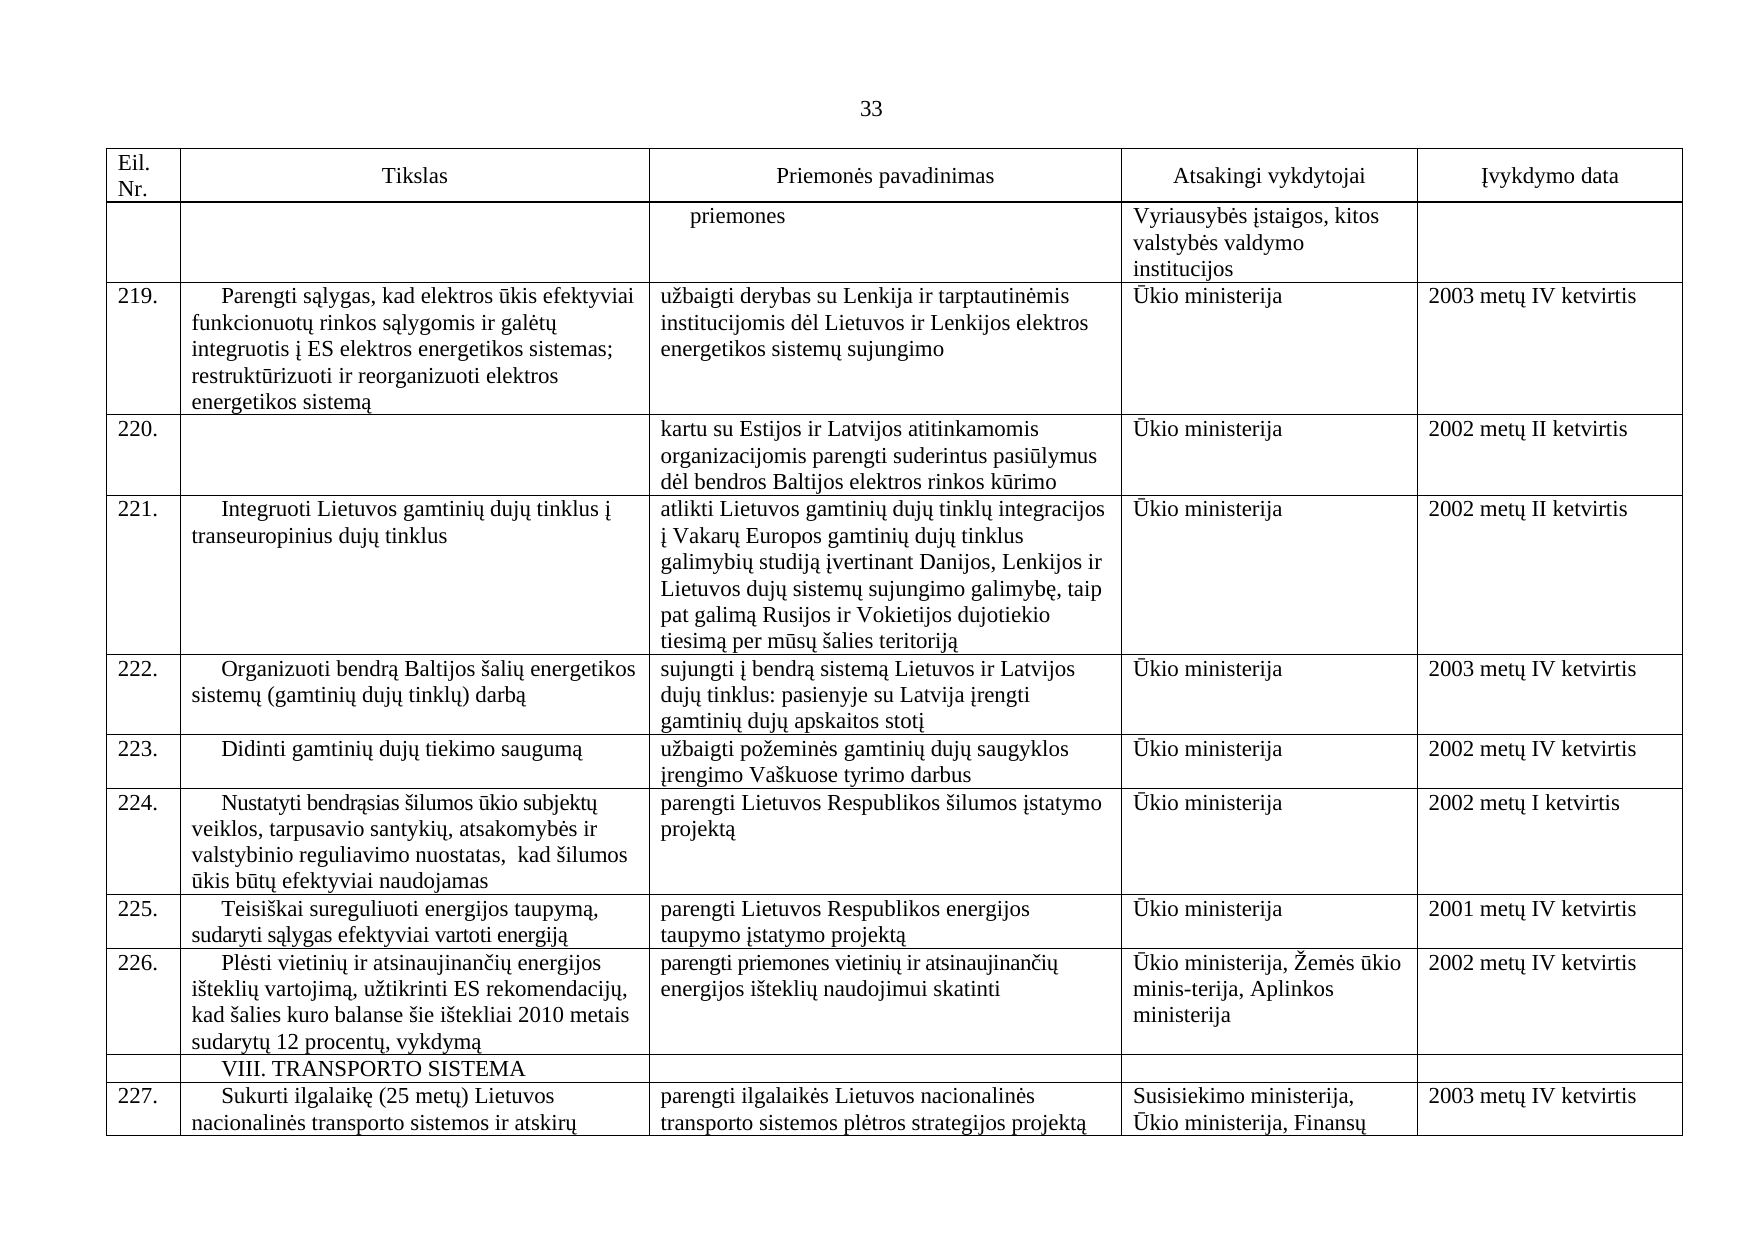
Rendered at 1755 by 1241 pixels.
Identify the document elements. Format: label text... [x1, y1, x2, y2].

table_cell 2003 metų IV ketvirtis [1418, 283, 1682, 414]
table_cell [107, 1055, 180, 1082]
table_cell [107, 496, 180, 654]
table_cell Vyriausybės įstaigos, kitos valstybės valdymo institucijos [1122, 203, 1417, 282]
table_cell [107, 415, 180, 494]
table_cell [181, 203, 649, 282]
table_cell [107, 735, 180, 787]
table_cell užbaigti derybas su Lenkija ir tarptautinėmis institucijomis dėl Lietuvos ir Lenkijos elektros energetikos sistemų sujungimo [650, 283, 1121, 414]
table_cell Ūkio ministerija [1122, 496, 1417, 654]
table_cell Ūkio ministerija [1122, 415, 1417, 494]
table_cell Ūkio ministerija [1122, 895, 1417, 948]
table_cell [1418, 1055, 1682, 1082]
table_cell atlikti Lietuvos gamtinių dujų tinklų integracijos į Vakarų Europos gamtinių dujų tinklus galimybių studiją įvertinant Danijos, Lenkijos ir Lietuvos dujų sistemų sujungimo galimybę, taip pat galimą Rusijos ir Vokietijos dujotiekio tiesimą per mūsų šalies teritoriją [650, 496, 1121, 654]
table_cell Ūkio ministerija [1122, 789, 1417, 894]
table_cell 2002 metų II ketvirtis [1418, 415, 1682, 494]
table_cell [1418, 203, 1682, 282]
table_cell sujungti į bendrą sistemą Lietuvos ir Latvijos dujų tinklus: pasienyje su Latvija įrengti gamtinių dujų apskaitos stotį [650, 655, 1121, 734]
table_cell Ūkio ministerija, Žemės ūkio minis-terija, Aplinkos ministerija [1122, 949, 1417, 1054]
table_cell 2003 metų IV ketvirtis [1418, 1083, 1682, 1135]
table_cell 2002 metų II ketvirtis [1418, 496, 1682, 654]
table_cell kartu su Estijos ir Latvijos atitinkamomis organizacijomis parengti suderintus pasiūlymus dėl bendros Baltijos elektros rinkos kūrimo [650, 415, 1121, 494]
table_cell 2003 metų IV ketvirtis [1418, 655, 1682, 734]
table_cell 2002 metų IV ketvirtis [1418, 735, 1682, 787]
table_cell Plėsti vietinių ir atsinaujinančių energijos išteklių vartojimą, užtikrinti ES rekomendacijų, kad šalies kuro balanse šie ištekliai 2010 metais sudarytų 12 procentų, vykdymą [181, 949, 649, 1054]
table_cell [650, 1055, 1121, 1082]
table_cell [107, 1083, 180, 1135]
table_header Atsakingi vykdytojai [1122, 149, 1417, 201]
table_cell VIII. TRANSPORTO SISTEMA [181, 1055, 649, 1082]
table_cell 2001 metų IV ketvirtis [1418, 895, 1682, 948]
table_cell [107, 203, 180, 282]
table_cell [107, 789, 180, 894]
table_cell Sukurti ilgalaikę (25 metų) Lietuvos nacionalinės transporto sistemos ir atskirų [181, 1083, 649, 1135]
table_cell Organizuoti bendrą Baltijos šalių energetikos sistemų (gamtinių dujų tinklų) darbą [181, 655, 649, 734]
table_cell priemones [650, 203, 1121, 282]
table_cell parengti priemones vietinių ir atsinaujinančių energijos išteklių naudojimui skatinti [650, 949, 1121, 1054]
table_cell [1122, 1055, 1417, 1082]
table_cell Teisiškai sureguliuoti energijos taupymą, sudaryti sąlygas efektyviai vartoti energiją [181, 895, 649, 948]
table_cell užbaigti požeminės gamtinių dujų saugyklos įrengimo Vaškuose tyrimo darbus [650, 735, 1121, 787]
table_cell Nustatyti bendrąsias šilumos ūkio subjektų veiklos, tarpusavio santykių, atsakomybės ir valstybinio reguliavimo nuostatas, kad šilumos ūkis būtų efektyviai naudojamas [181, 789, 649, 894]
table_cell [107, 655, 180, 734]
table_header Priemonės pavadinimas [650, 149, 1121, 201]
table_cell Ūkio ministerija [1122, 283, 1417, 414]
table_cell parengti ilgalaikės Lietuvos nacionalinės transporto sistemos plėtros strategijos projektą [650, 1083, 1121, 1135]
table_cell Parengti sąlygas, kad elektros ūkis efektyviai funkcionuotų rinkos sąlygomis ir galėtų integruotis į ES elektros energetikos sistemas; restruktūrizuoti ir reorganizuoti elektros energetikos sistemą [181, 283, 649, 414]
table_cell Ūkio ministerija [1122, 735, 1417, 787]
table_cell [107, 895, 180, 948]
table_cell parengti Lietuvos Respublikos energijos taupymo įstatymo projektą [650, 895, 1121, 948]
table_cell Didinti gamtinių dujų tiekimo saugumą [181, 735, 649, 787]
table_header Įvykdymo data [1418, 149, 1682, 201]
table_cell 2002 metų IV ketvirtis [1418, 949, 1682, 1054]
table_cell [107, 283, 180, 414]
table_cell 2002 metų I ketvirtis [1418, 789, 1682, 894]
table_header Eil. Nr. [107, 149, 180, 201]
table_cell [181, 415, 649, 494]
table_cell Ūkio ministerija [1122, 655, 1417, 734]
table_cell parengti Lietuvos Respublikos šilumos įstatymo projektą [650, 789, 1121, 894]
table_cell Integruoti Lietuvos gamtinių dujų tinklus į transeuropinius dujų tinklus [181, 496, 649, 654]
table_cell [107, 949, 180, 1054]
table_header Tikslas [181, 149, 649, 201]
table_cell Susisiekimo ministerija, Ūkio ministerija, Finansų [1122, 1083, 1417, 1135]
